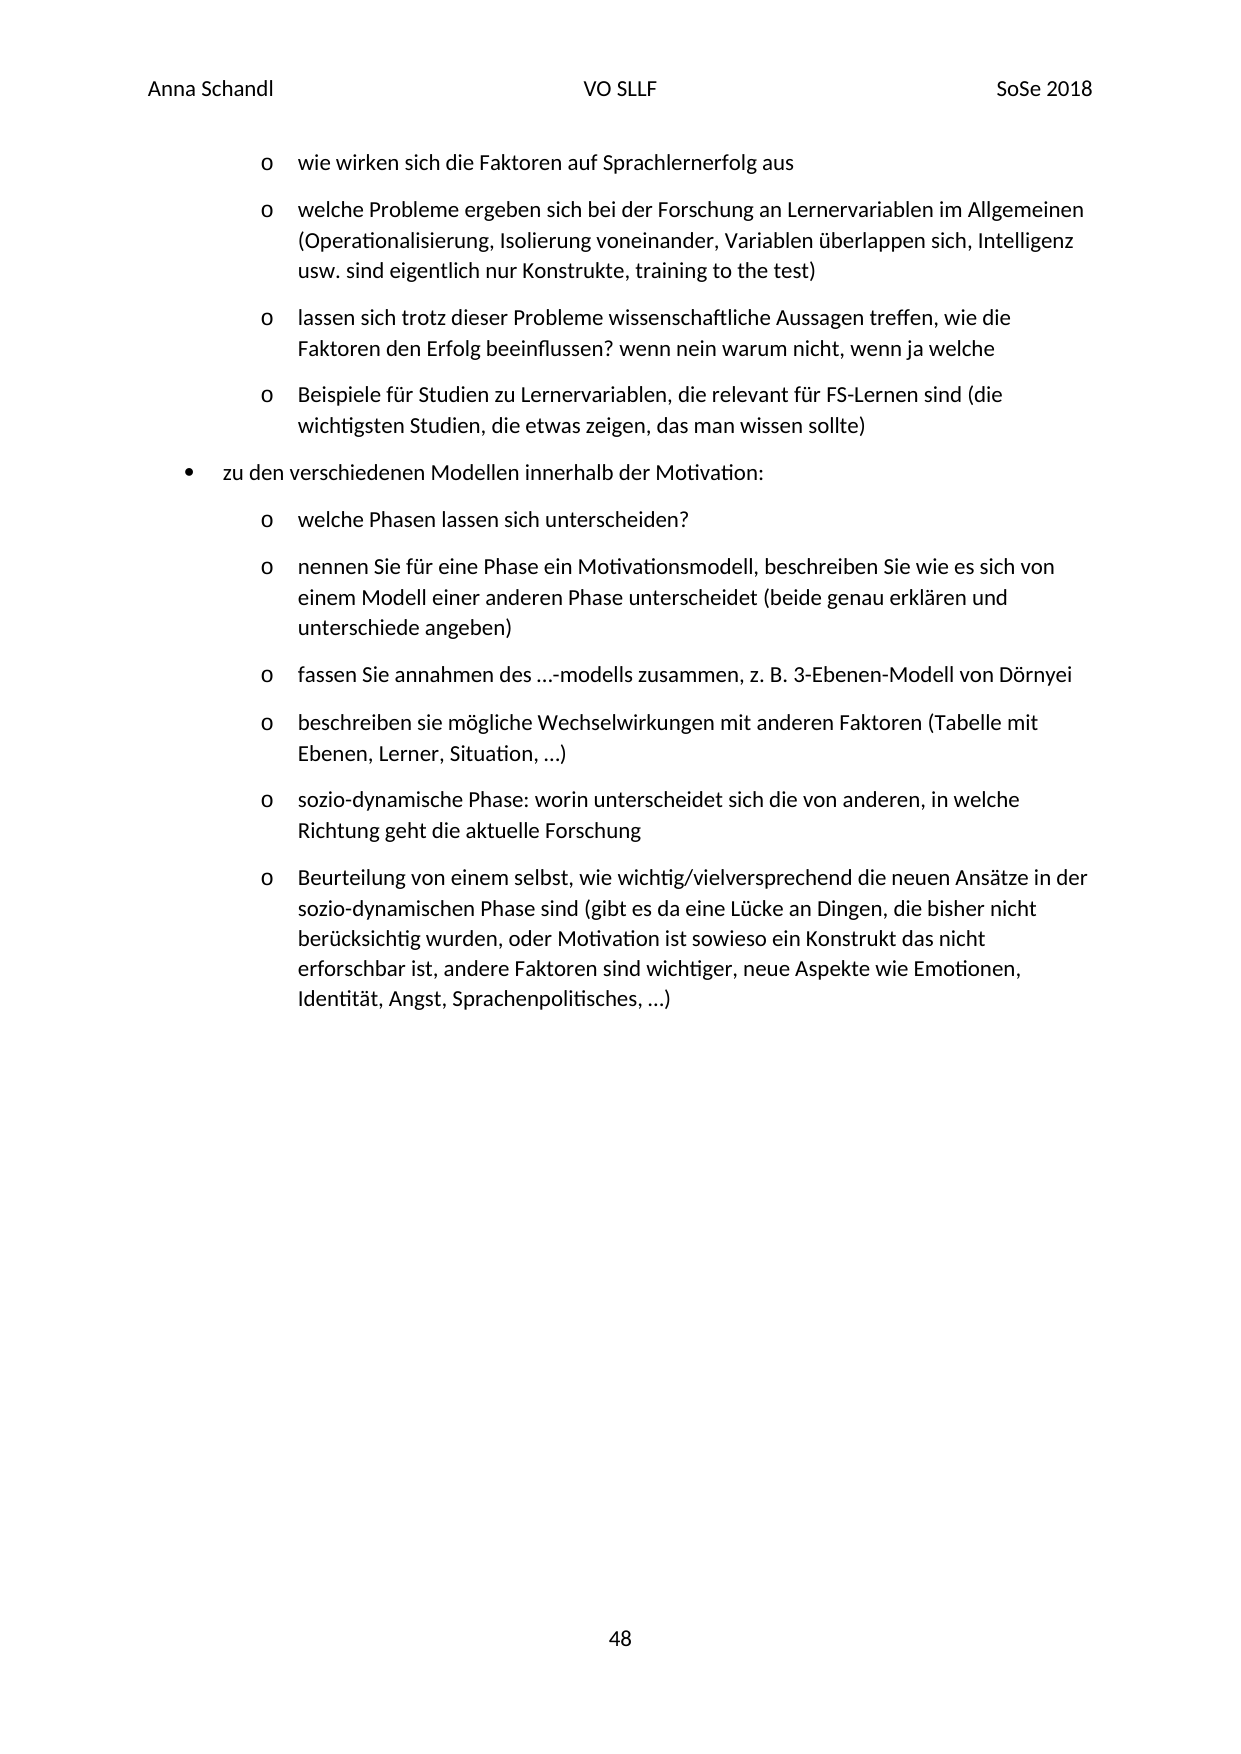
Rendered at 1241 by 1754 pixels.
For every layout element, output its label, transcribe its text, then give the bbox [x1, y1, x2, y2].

list Beispiele für Studien zu Lernervariablen, die relevant für FS-Lernen sind (die wichtigsten Studien, die etwas zeigen, das man wissen sollte) [260, 381, 1093, 439]
list beschreiben sie mögliche Wechselwirkungen mit anderen Faktoren (Tabelle mit Ebenen, Lerner, Situation, …) [260, 708, 1093, 767]
list fassen Sie annahmen des …-modells zusammen, z. B. 3-Ebenen-Modell von Dörnyei [260, 660, 1093, 689]
list zu den verschiedenen Modellen innerhalb der Motivation: [185, 458, 1093, 486]
list nennen Sie für eine Phase ein Motivationsmodell, beschreiben Sie wie es sich von einem Modell einer anderen Phase unterscheidet (beide genau erklären und unterschiede angeben) [260, 552, 1093, 641]
list sozio-dynamische Phase: worin unterscheidet sich die von anderen, in welche Richtung geht die aktuelle Forschung [260, 785, 1093, 844]
list Beurteilung von einem selbst, wie wichtig/vielversprechend die neuen Ansätze in der sozio-dynamischen Phase sind (gibt es da eine Lücke an Dingen, die bisher nicht berücksichtig wurden, oder Motivation ist sowieso ein Konstrukt das nicht erforschbar ist, andere Faktoren sind wichtiger, neue Aspekte wie Emotionen, Identität, Angst, Sprachenpolitisches, …) [260, 863, 1093, 1012]
list welche Phasen lassen sich unterscheiden? [260, 505, 1093, 534]
list welche Probleme ergeben sich bei der Forschung an Lernervariablen im Allgemeinen (Operationalisierung, Isolierung voneinander, Variablen überlappen sich, Intelligenz usw. sind eigentlich nur Konstrukte, training to the test) [260, 195, 1093, 284]
list wie wirken sich die Faktoren auf Sprachlernerfolg aus [260, 148, 1093, 177]
list lassen sich trotz dieser Probleme wissenschaftliche Aussagen treffen, wie die Faktoren den Erfolg beeinflussen? wenn nein warum nicht, wenn ja welche [260, 303, 1093, 362]
